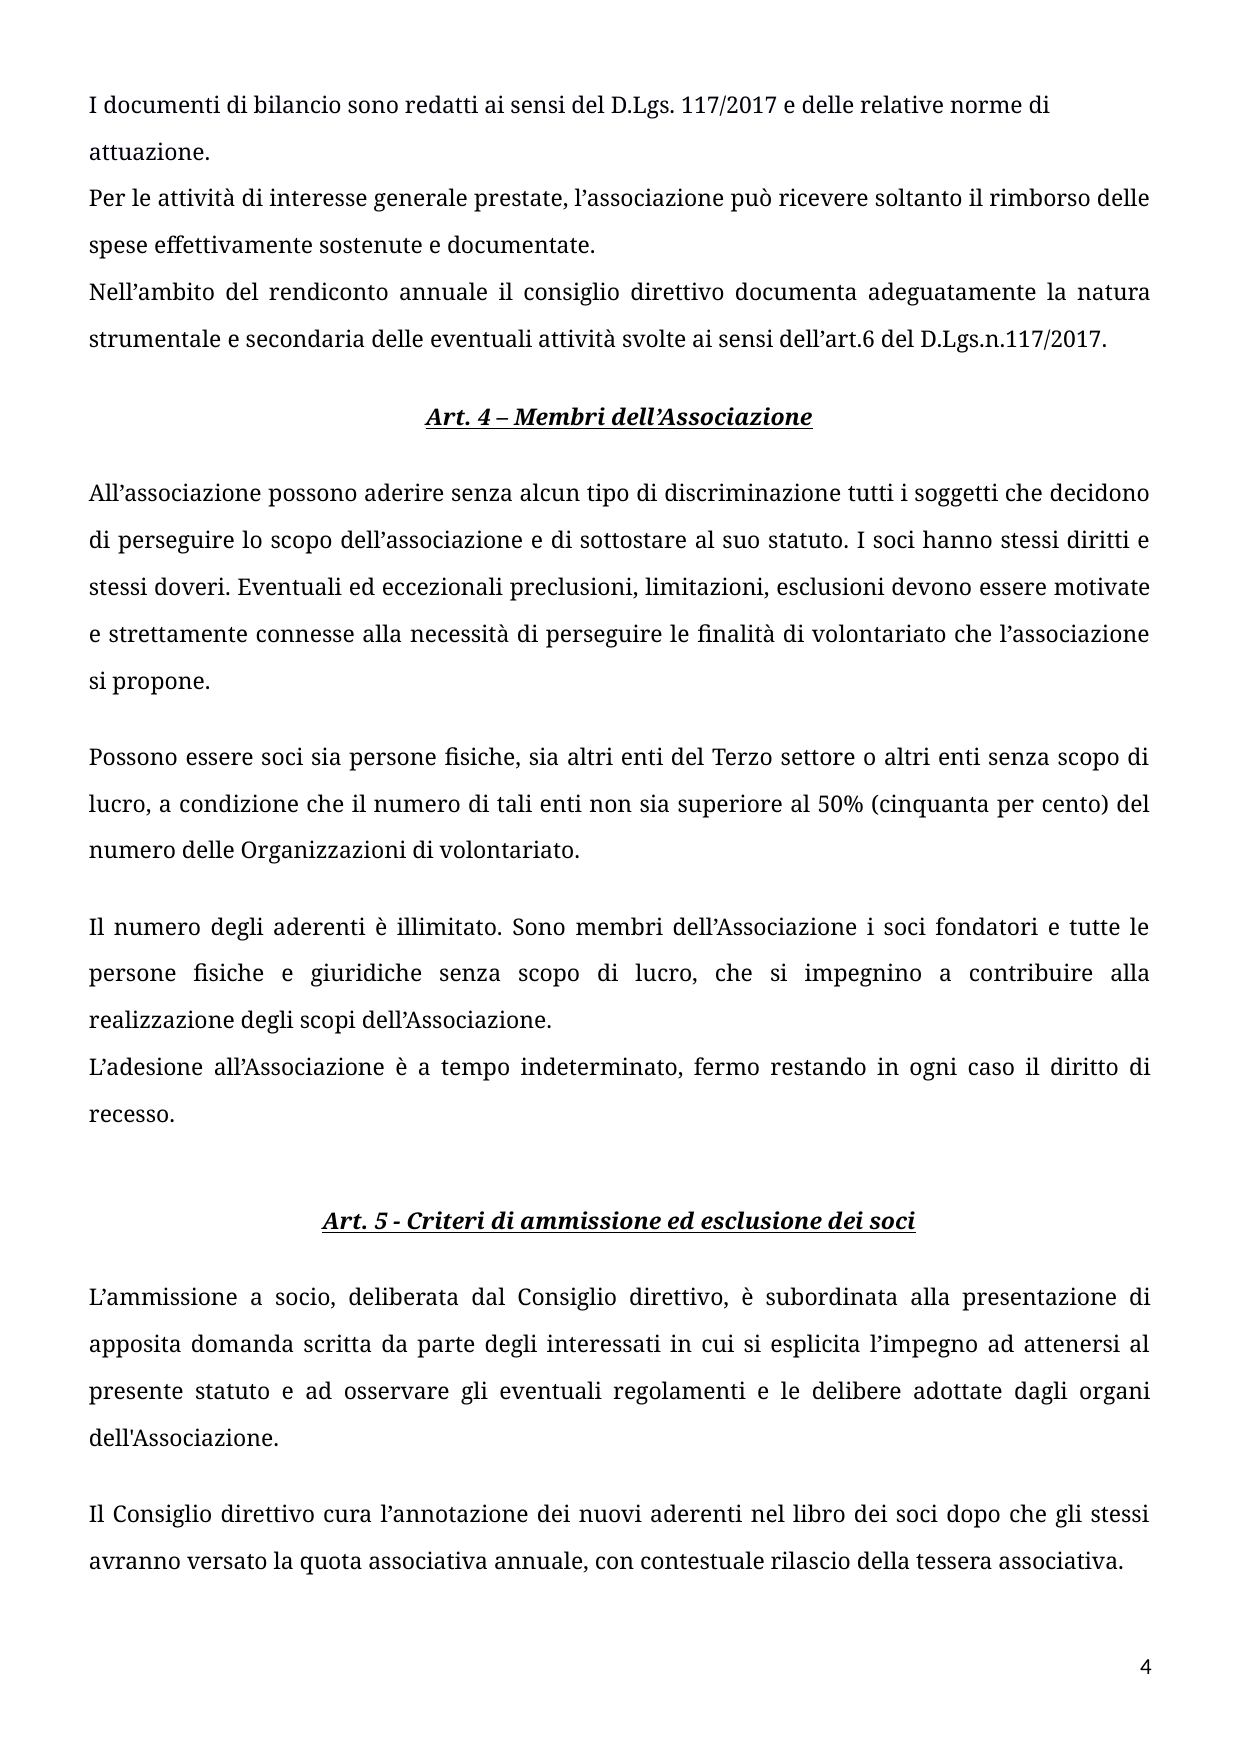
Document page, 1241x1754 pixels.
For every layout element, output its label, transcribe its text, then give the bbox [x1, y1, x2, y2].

text Art. 5 - Criteri di ammissione ed esclusione dei soci [89, 1205, 1152, 1237]
subtitle Art. 4 – Membri dell’Associazione [89, 401, 1152, 432]
text Il Consiglio direttivo cura l’annotazione dei nuovi aderenti nel libro dei soci dopo che gli stessi avranno versato la quota associativa annuale, con contestuale rilascio della tessera associativa. [89, 1498, 1152, 1576]
text All’associazione possono aderire senza alcun tipo di discriminazione tutti i soggetti che decidono di perseguire lo scopo dell’associazione e di sottostare al suo statuto. I soci hanno stessi diritti e stessi doveri. Eventuali ed eccezionali preclusioni, limitazioni, esclusioni devono essere motivate e strettamente connesse alla necessità di perseguire le finalità di volontariato che l’associazione si propone. [89, 477, 1152, 696]
text Nell’ambito del rendiconto annuale il consiglio direttivo documenta adeguatamente la natura strumentale e secondaria delle eventuali attività svolte ai sensi dell’art.6 del D.Lgs.n.117/2017. [89, 276, 1152, 354]
text L’adesione all’Associazione è a tempo indeterminato, fermo restando in ogni caso il diritto di recesso. [89, 1051, 1152, 1129]
text Il numero degli aderenti è illimitato. Sono membri dell’Associazione i soci fondatori e tutte le persone fisiche e giuridiche senza scopo di lucro, che si impegnino a contribuire alla realizzazione degli scopi dell’Associazione. [89, 911, 1152, 1036]
text Per le attività di interesse generale prestate, l’associazione può ricevere soltanto il rimborso delle spese effettivamente sostenute e documentate. [89, 182, 1152, 261]
text I documenti di bilancio sono redatti ai sensi del D.Lgs. 117/2017 e delle relative norme di attuazione. [89, 89, 1152, 167]
text L’ammissione a socio, deliberata dal Consiglio direttivo, è subordinata alla presentazione di apposita domanda scritta da parte degli interessati in cui si esplicita l’impegno ad attenersi al presente statuto e ad osservare gli eventuali regolamenti e le delibere adottate dagli organi dell'Associazione. [89, 1281, 1152, 1453]
text Possono essere soci sia persone fisiche, sia altri enti del Terzo settore o altri enti senza scopo di lucro, a condizione che il numero di tali enti non sia superiore al 50% (cinquanta per cento) del numero delle Organizzazioni di volontariato. [89, 741, 1152, 866]
